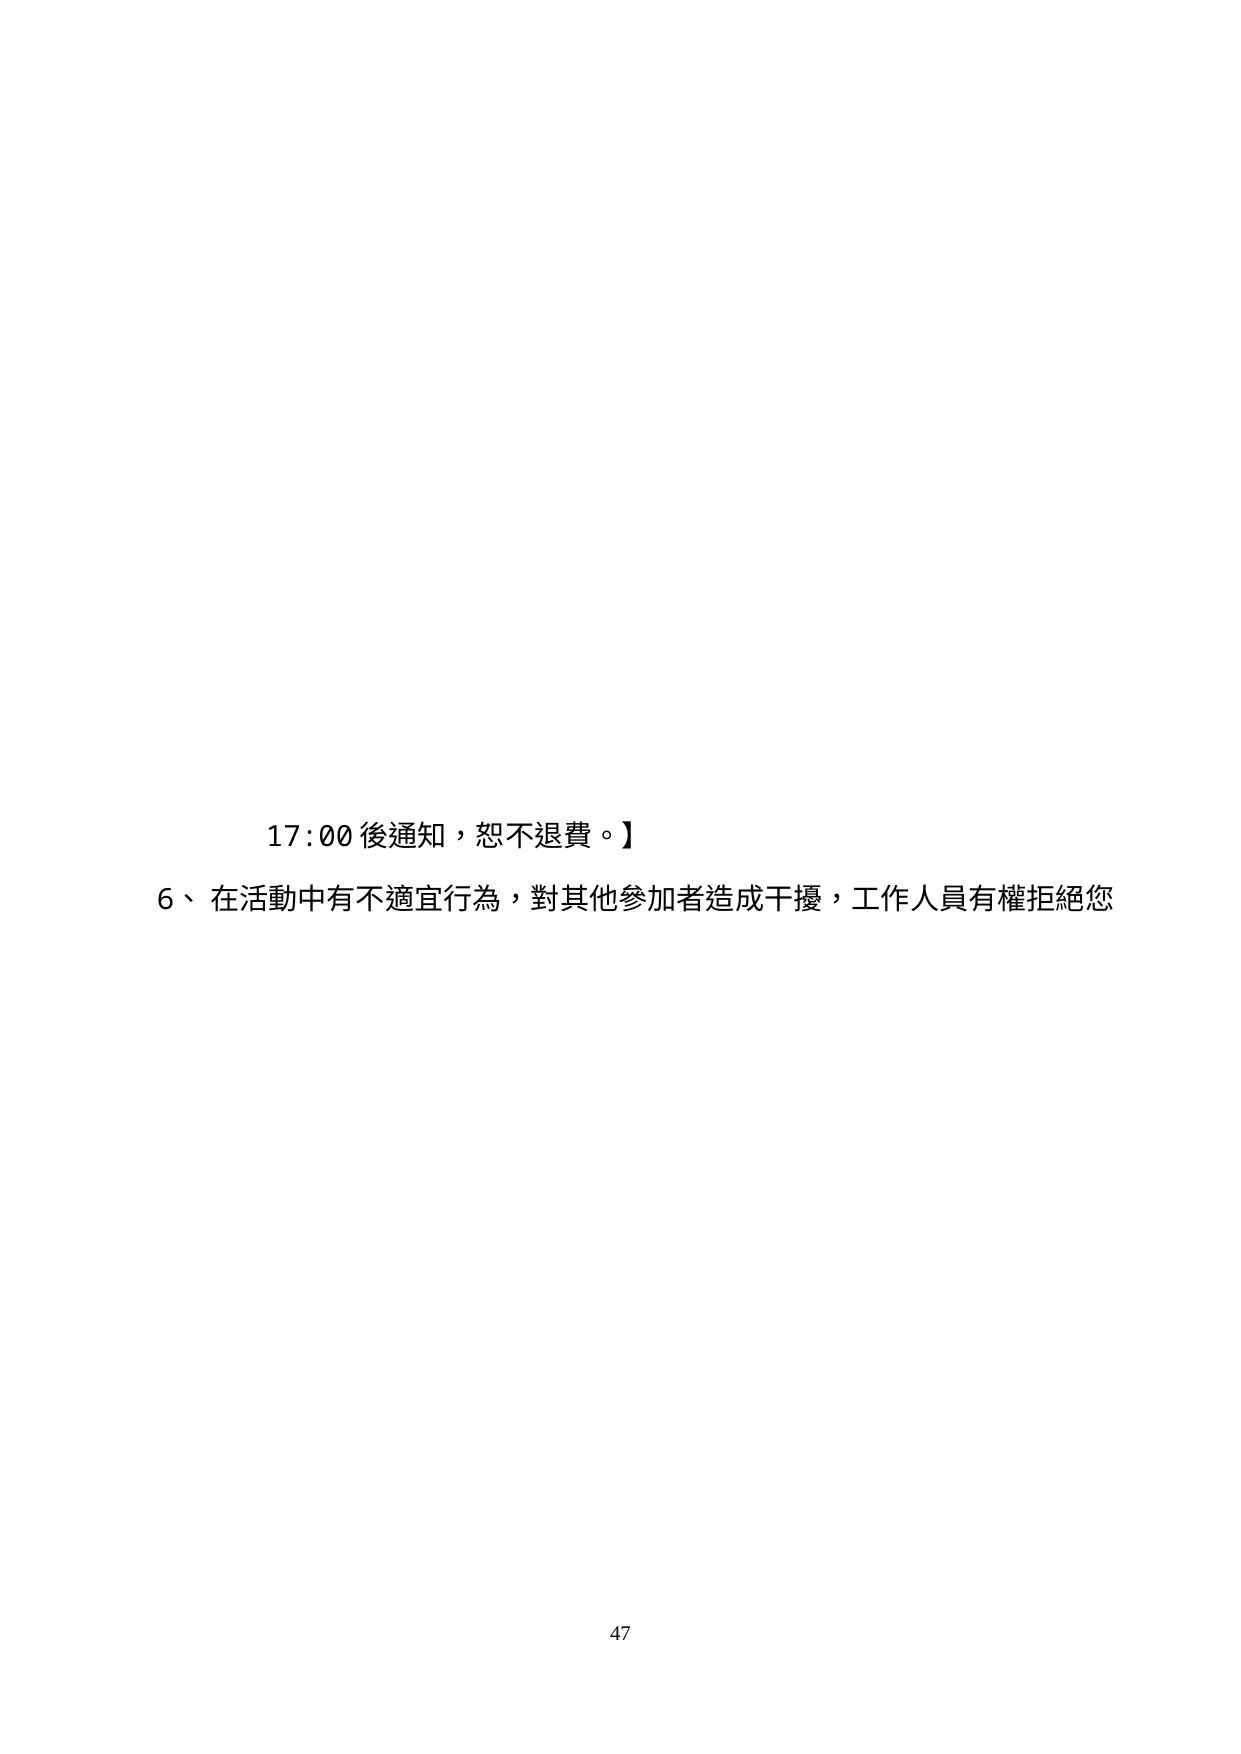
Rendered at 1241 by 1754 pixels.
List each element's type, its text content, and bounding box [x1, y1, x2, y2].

text 17:00後通知，恕不退費。】 [207, 792, 1134, 855]
list 在活動中有不適宜行為，對其他參加者造成干擾，工作人員有權拒絕您 [157, 855, 1134, 917]
